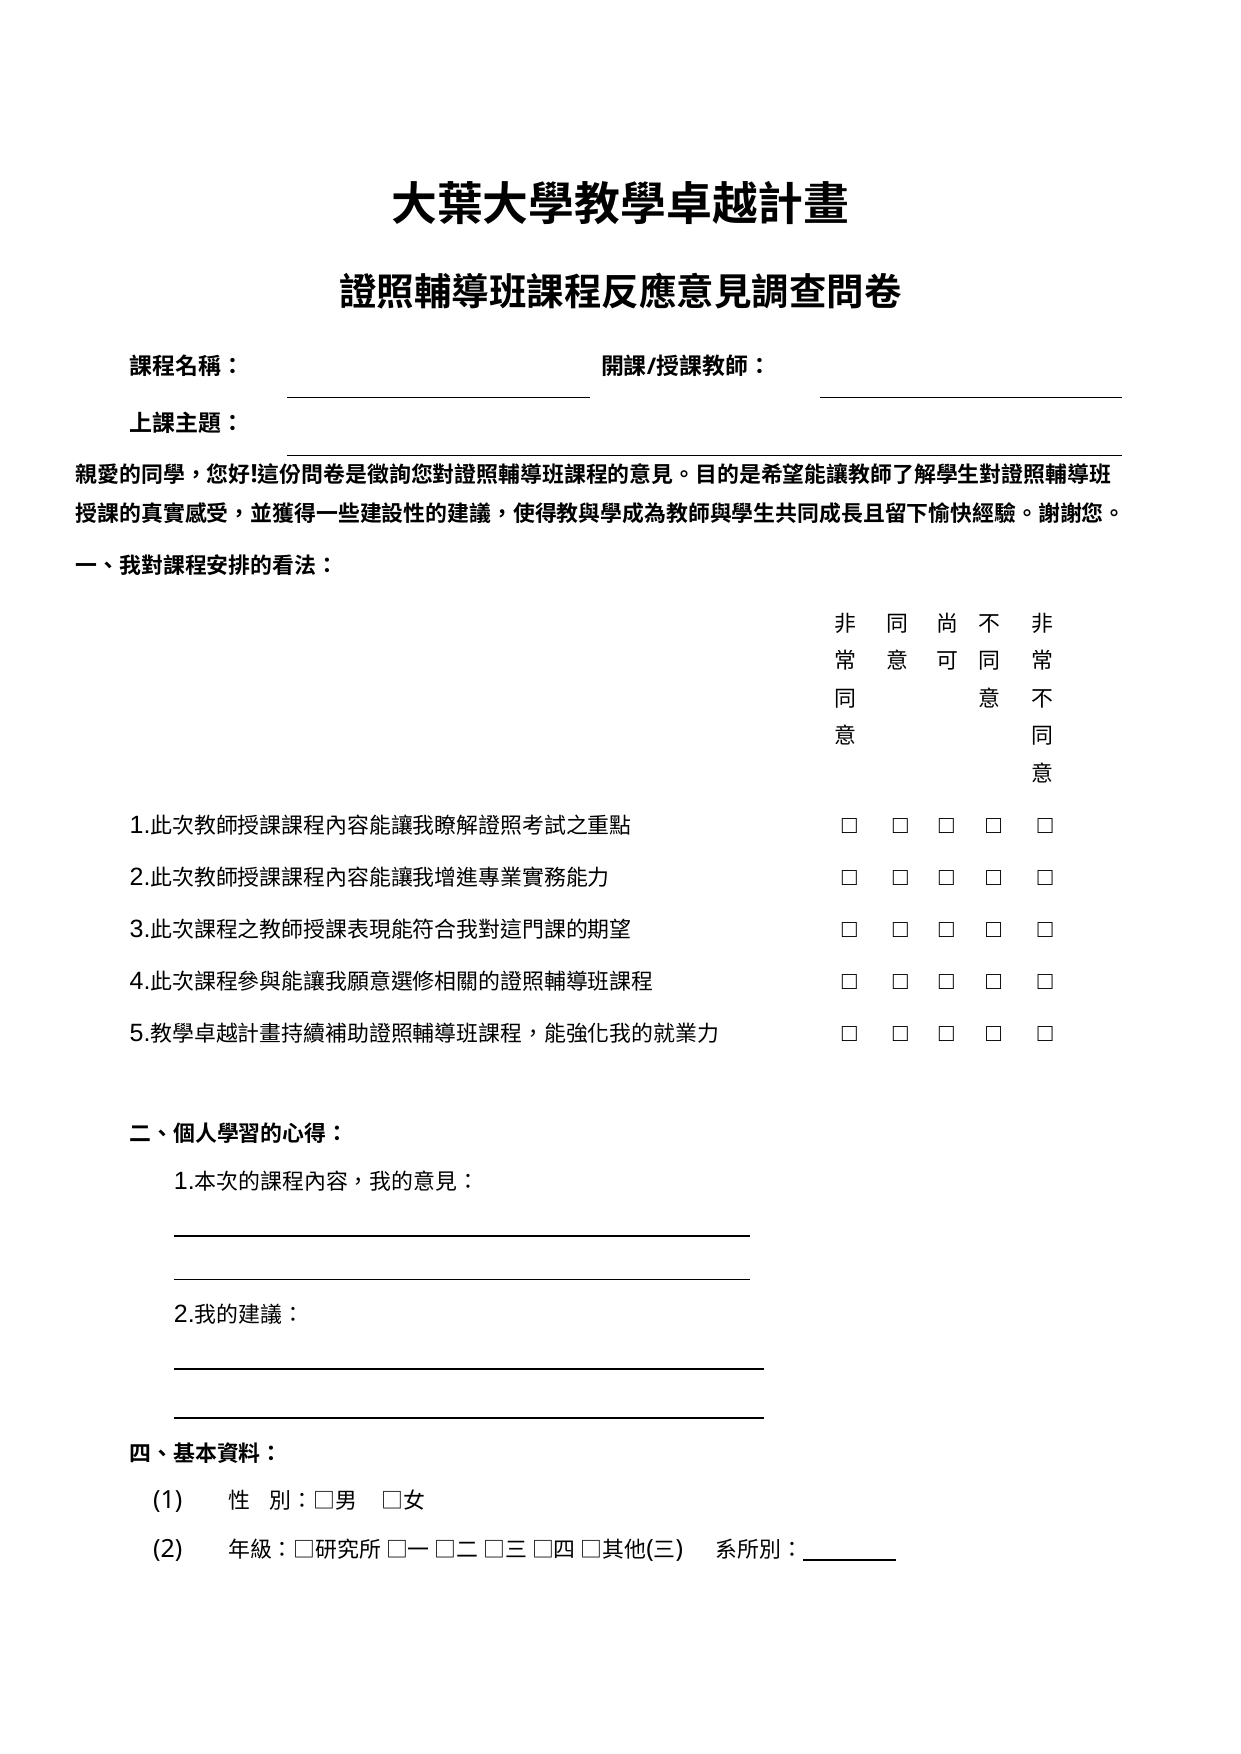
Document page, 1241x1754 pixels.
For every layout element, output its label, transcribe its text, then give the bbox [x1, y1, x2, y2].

table_cell [1078, 1116, 1122, 1164]
text 證照輔導班課程反應意見調查問卷 [118, 261, 1122, 316]
table_cell [967, 1064, 1019, 1116]
table_header 同意 [875, 601, 925, 803]
table_cell [1078, 907, 1122, 959]
table_cell 5.教學卓越計畫持續補助證照輔導班課程，能強化我的就業力 [118, 1011, 823, 1063]
table_cell □ [925, 959, 967, 1011]
table_cell [1078, 1011, 1122, 1063]
table_cell [823, 1064, 875, 1116]
table_header [820, 341, 1122, 397]
table_cell 2.此次教師授課課程內容能讓我增進專業實務能力 [118, 855, 823, 907]
text 大葉大學教學卓越計畫 [118, 167, 1122, 233]
table_cell □ [875, 907, 925, 959]
table_cell 上課主題： [118, 397, 287, 454]
table_cell □ [967, 959, 1019, 1011]
table_cell [1070, 1011, 1078, 1063]
table_cell □ [1020, 907, 1070, 959]
table_cell [1078, 1064, 1122, 1116]
table_cell [1078, 959, 1122, 1011]
table_header [118, 601, 823, 803]
table_cell [1070, 855, 1078, 907]
table_cell □ [875, 959, 925, 1011]
table_cell [1070, 1064, 1078, 1116]
table_cell [925, 1064, 967, 1116]
table_header 非常同意 [823, 601, 875, 803]
table_cell □ [967, 855, 1019, 907]
table_cell [1070, 959, 1078, 1011]
table_cell 3.此次課程之教師授課表現能符合我對這門課的期望 [118, 907, 823, 959]
table_cell 二、個人學習的心得： [118, 1116, 1078, 1164]
table_cell [1070, 907, 1078, 959]
table_cell □ [823, 959, 875, 1011]
table_cell □ [967, 803, 1019, 855]
table_header 課程名稱： [118, 341, 287, 397]
table_header 不同意 [967, 601, 1019, 803]
table_cell □ [823, 803, 875, 855]
table_header [287, 341, 589, 397]
table_cell □ [925, 803, 967, 855]
table_cell 1.此次教師授課課程內容能讓我瞭解證照考試之重點 [118, 803, 823, 855]
table_cell 1.本次的課程內容，我的意見： 2.我的建議： [163, 1164, 1122, 1436]
table_cell [287, 397, 1122, 454]
table_cell □ [925, 1011, 967, 1063]
table_cell □ [967, 1011, 1019, 1063]
table_cell [1020, 1064, 1070, 1116]
table_cell 四、基本資料： 性 別：□男 □女 年級：□研究所 □一 □二 □三 □四 □其他(三) 系所別： 學院：□工院 □生資院 □管院 □外院 □設院 □觀光學院 □護理學院 [118, 1436, 1078, 1579]
table_cell □ [967, 907, 1019, 959]
table_cell [1078, 1436, 1122, 1579]
table_cell □ [823, 1011, 875, 1063]
table_cell □ [925, 855, 967, 907]
table_cell □ [925, 907, 967, 959]
text 親愛的同學，您好!這份問卷是徵詢您對證照輔導班課程的意見。目的是希望能讓教師了解學生對證照輔導班授課的真實感受，並獲得一些建設性的建議，使得教與學成為教師與學生共同成長且留下愉快經驗。謝謝您。 [75, 456, 1122, 528]
table_cell [875, 1064, 925, 1116]
table_header 開課/授課教師： [590, 341, 820, 397]
table_cell □ [875, 855, 925, 907]
table_cell □ [875, 803, 925, 855]
text 一、我對課程安排的看法： [75, 548, 1122, 580]
table_cell [1070, 803, 1078, 855]
table_cell [118, 1164, 162, 1436]
table_header [1078, 601, 1122, 803]
table_cell □ [1020, 1011, 1070, 1063]
table_header 非常不同意 [1020, 601, 1070, 803]
table_cell □ [1020, 855, 1070, 907]
table_cell [1078, 855, 1122, 907]
table_cell □ [875, 1011, 925, 1063]
table_header 尚可 [925, 601, 967, 803]
table_header [1070, 601, 1078, 803]
table_cell [118, 1064, 823, 1116]
table_cell 4.此次課程參與能讓我願意選修相關的證照輔導班課程 [118, 959, 823, 1011]
table_cell □ [1020, 803, 1070, 855]
table_cell □ [1020, 959, 1070, 1011]
table_cell [1078, 803, 1122, 855]
table_cell □ [823, 855, 875, 907]
table_cell □ [823, 907, 875, 959]
